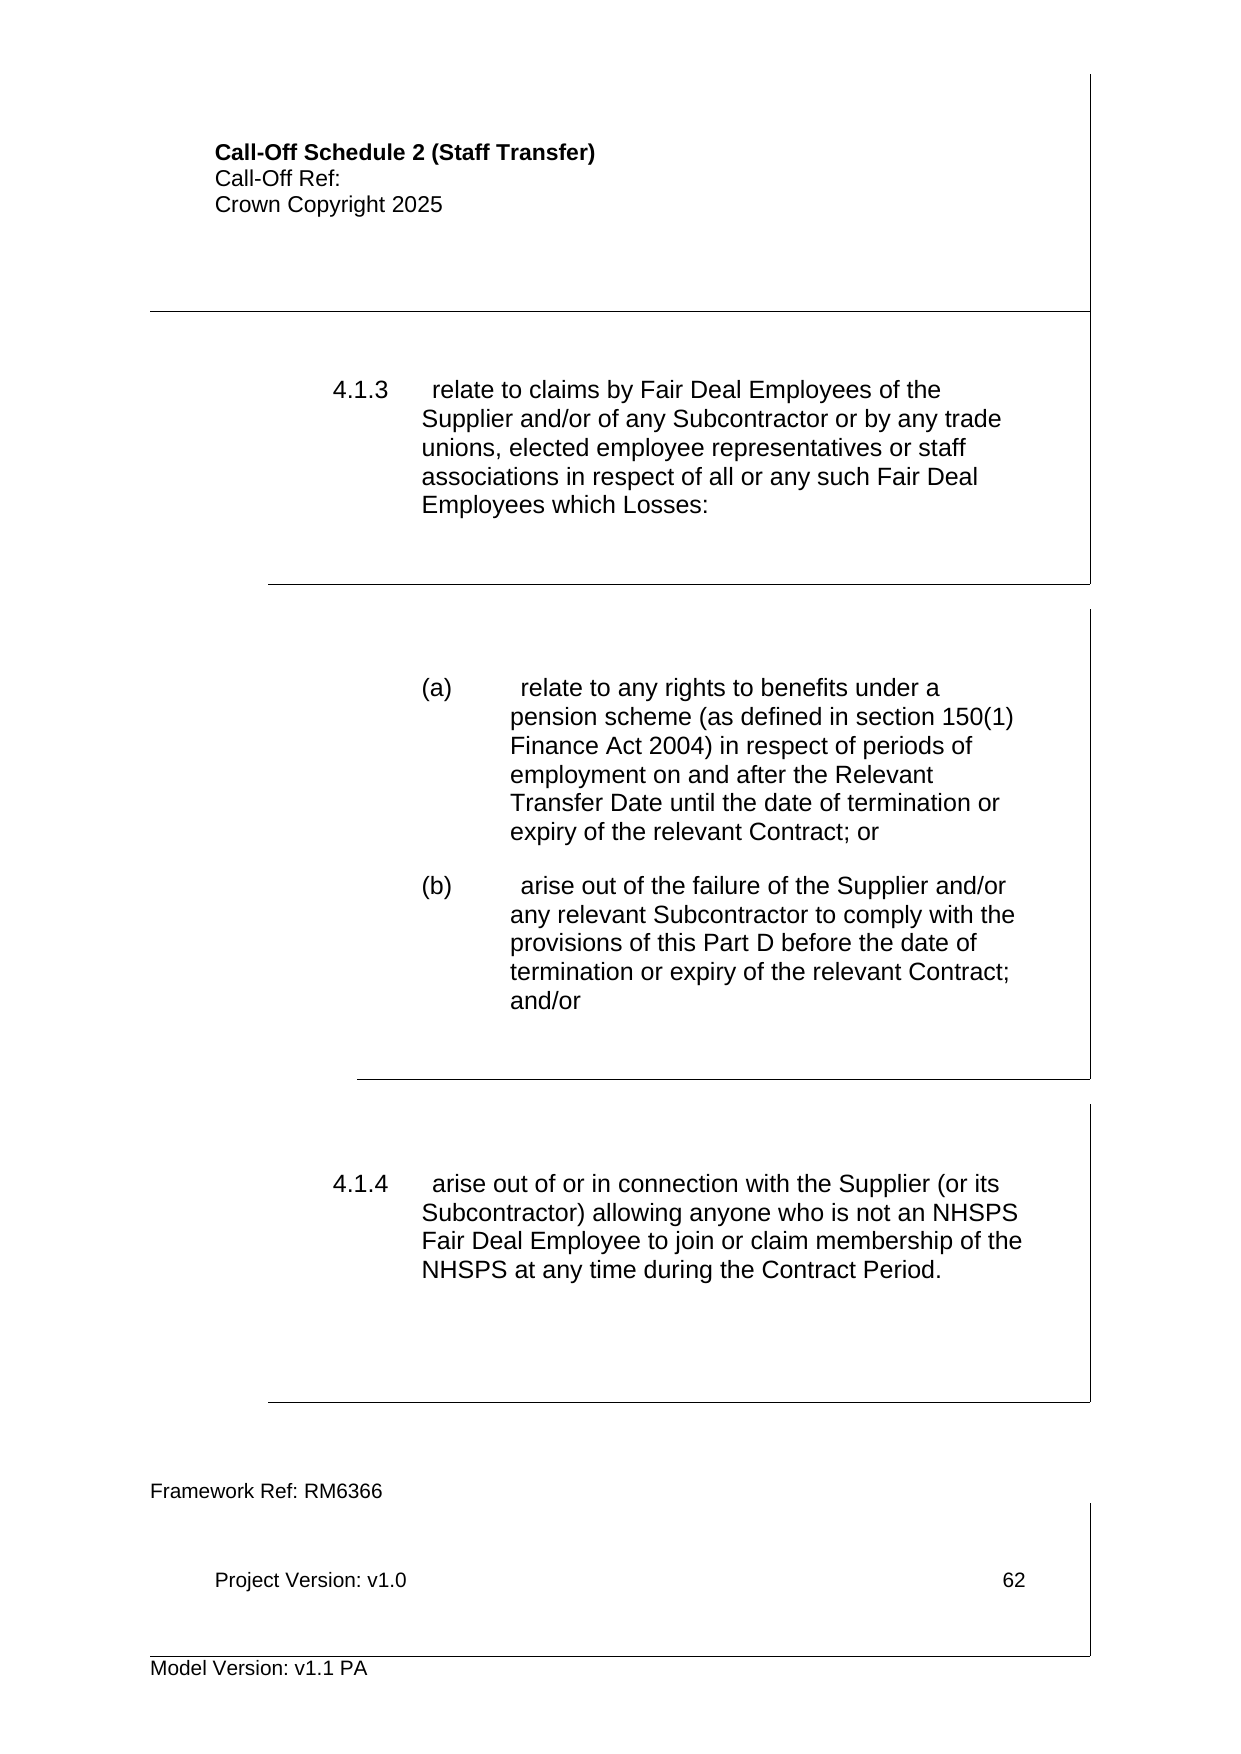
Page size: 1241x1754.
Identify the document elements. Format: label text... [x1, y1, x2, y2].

list relate to any rights to benefits under a pension scheme (as defined in section 150(1) Finance Act 2004) in respect of periods of employment on and after the Relevant Transfer Date until the date of termination or expiry of the relevant Contract; or [357, 609, 1090, 806]
list arise out of or in connection with the Supplier (or its Subcontractor) allowing anyone who is not an NHSPS Fair Deal Employee to join or claim membership of the NHSPS at any time during the Contract Period. [268, 1104, 1090, 1284]
list arise out of the failure of the Supplier and/or any relevant Subcontractor to comply with the provisions of this Part D before the date of termination or expiry of the relevant Contract; and/or [357, 806, 1090, 1079]
list relate to claims by Fair Deal Employees of the Supplier and/or of any Subcontractor or by any trade unions, elected employee representatives or staff associations in respect of all or any such Fair Deal Employees which Losses: [268, 311, 1090, 584]
